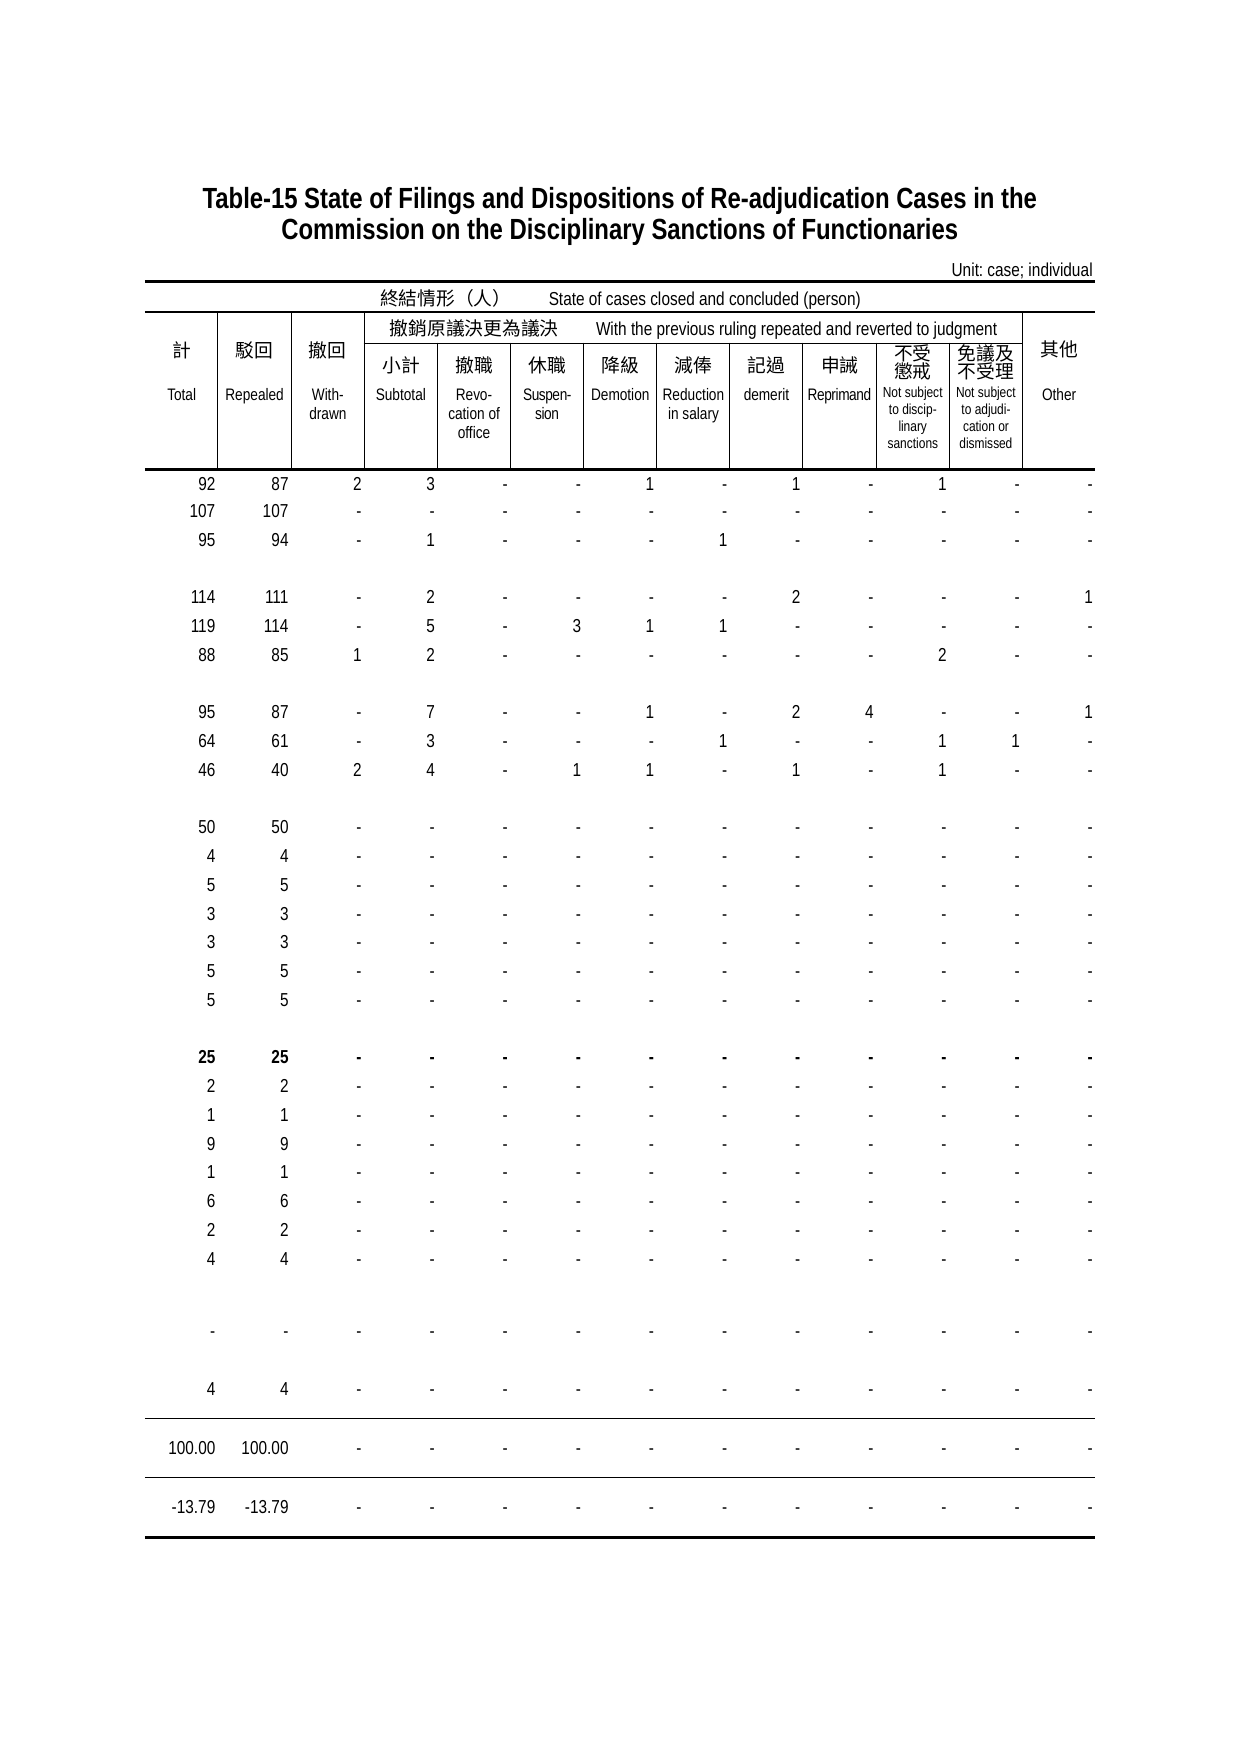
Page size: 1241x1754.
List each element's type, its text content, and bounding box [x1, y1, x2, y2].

table_cell - [803, 1043, 876, 1071]
table_cell Reprimand [803, 384, 876, 468]
table_cell - [1022, 928, 1095, 956]
table_cell [364, 1014, 437, 1043]
table_cell 4 [145, 1360, 218, 1418]
table_cell - [437, 525, 510, 554]
table_cell - [949, 583, 1022, 611]
table_cell - [291, 870, 364, 899]
table_cell - [657, 1186, 730, 1215]
table_cell - [291, 1215, 364, 1244]
table_cell - [584, 496, 657, 525]
table_cell - [730, 1301, 803, 1360]
table_cell - [364, 985, 437, 1014]
table_cell [1022, 669, 1095, 698]
table_cell - [657, 1301, 730, 1360]
table_cell - [437, 1100, 510, 1129]
table_cell 46 [145, 755, 218, 784]
table_cell - [949, 1478, 1022, 1536]
table_cell Not subject to adjudi- cation or dismissed [950, 384, 1022, 468]
table_cell 4 [218, 841, 291, 870]
table_cell [291, 669, 364, 698]
table_cell [145, 1273, 218, 1301]
table_cell - [949, 471, 1022, 496]
table_cell [510, 669, 583, 698]
table_cell - [510, 698, 583, 726]
table_cell - [949, 1129, 1022, 1158]
table_cell [949, 1014, 1022, 1043]
table_cell [364, 554, 437, 583]
table_cell - [949, 928, 1022, 956]
table_cell - [510, 471, 583, 496]
table_cell [364, 669, 437, 698]
table_cell - [1022, 1100, 1095, 1129]
table_cell - [218, 1301, 291, 1360]
table_cell - [364, 1301, 437, 1360]
table_cell - [876, 1478, 949, 1536]
table_cell - [949, 1244, 1022, 1273]
table_cell 2 [291, 471, 364, 496]
table_cell - [584, 1360, 657, 1418]
table_cell - [803, 841, 876, 870]
table_cell 4 [218, 1244, 291, 1273]
table_cell - [876, 611, 949, 640]
table_cell - [949, 755, 1022, 784]
table_cell With- drawn [292, 384, 364, 468]
table_cell - [437, 755, 510, 784]
table_cell - [657, 870, 730, 899]
table_cell 1 [584, 698, 657, 726]
table_cell 100.00 [218, 1419, 291, 1477]
table_cell - [510, 1100, 583, 1129]
table_cell 2 [145, 1071, 218, 1100]
table_cell - [657, 899, 730, 928]
table_cell 1 [876, 726, 949, 755]
table_cell - [876, 1301, 949, 1360]
table_cell 撤回 [292, 313, 364, 384]
table_cell - [584, 1215, 657, 1244]
table_cell - [510, 1478, 583, 1536]
table_cell 小計 [365, 344, 437, 384]
table_cell 119 [145, 611, 218, 640]
table_cell Demotion [584, 384, 656, 468]
table_cell - [437, 471, 510, 496]
table_cell - [803, 899, 876, 928]
table_cell Total [145, 384, 217, 468]
table_cell - [657, 1215, 730, 1244]
table_cell - [730, 1186, 803, 1215]
table_cell 9 [218, 1129, 291, 1158]
table_cell - [949, 1301, 1022, 1360]
table_cell - [1022, 1301, 1095, 1360]
table_cell - [364, 1244, 437, 1273]
table_cell - [803, 870, 876, 899]
table_cell 92 [145, 471, 218, 496]
table_cell - [364, 1478, 437, 1536]
table_cell [218, 1014, 291, 1043]
table_cell - [364, 1043, 437, 1071]
table_cell [218, 784, 291, 813]
table_cell Not subject to discip- linary sanctions [877, 384, 949, 468]
table_cell 5 [145, 870, 218, 899]
table_cell 1 [218, 1158, 291, 1186]
table_cell - [876, 841, 949, 870]
table_cell [657, 1014, 730, 1043]
table_cell - [949, 985, 1022, 1014]
table_cell - [437, 1129, 510, 1158]
table_cell [145, 784, 218, 813]
table_cell - [657, 1478, 730, 1536]
table_cell - [1022, 985, 1095, 1014]
table_cell - [291, 1043, 364, 1071]
table_cell [145, 669, 218, 698]
table_cell - [1022, 1215, 1095, 1244]
table_cell - [145, 1301, 218, 1360]
table_cell - [584, 813, 657, 841]
table_cell 免議及不受理 [950, 344, 1022, 384]
table_cell 2 [145, 1215, 218, 1244]
table_cell 85 [218, 640, 291, 669]
table_cell 6 [145, 1186, 218, 1215]
table_cell - [437, 1301, 510, 1360]
table_cell [876, 554, 949, 583]
table_cell 1 [657, 525, 730, 554]
table_cell - [876, 899, 949, 928]
table_cell - [291, 496, 364, 525]
text Table-15 State of Filings and Dispositions of Re-adjudication Cases in the Commission on the Disciplinary Sanctions of Functionaries [148, 183, 1092, 246]
table_cell - [1022, 870, 1095, 899]
table_cell 3 [145, 928, 218, 956]
table_cell - [803, 928, 876, 956]
table_cell - [291, 583, 364, 611]
table_cell [584, 1014, 657, 1043]
table_cell - [730, 1419, 803, 1477]
table_cell - [510, 1360, 583, 1418]
table_cell [876, 1014, 949, 1043]
table_cell 3 [510, 611, 583, 640]
table_cell - [949, 1100, 1022, 1129]
table_cell - [949, 1158, 1022, 1186]
table_cell - [437, 640, 510, 669]
table_cell - [949, 496, 1022, 525]
table_cell - [584, 1186, 657, 1215]
table_cell - [876, 985, 949, 1014]
table_cell 87 [218, 471, 291, 496]
table_cell 4 [803, 698, 876, 726]
table_cell Suspen- sion [511, 384, 583, 468]
table_cell - [730, 1071, 803, 1100]
table_cell - [510, 870, 583, 899]
table_cell 61 [218, 726, 291, 755]
table_cell - [510, 1129, 583, 1158]
table_cell - [437, 1186, 510, 1215]
table_cell - [730, 1215, 803, 1244]
table_cell Subtotal [365, 384, 437, 468]
table_cell - [730, 726, 803, 755]
table_cell [218, 1273, 291, 1301]
table_cell - [949, 841, 1022, 870]
table_cell - [510, 640, 583, 669]
table_cell 1 [584, 611, 657, 640]
table_cell [730, 669, 803, 698]
table_cell - [584, 1071, 657, 1100]
table_cell 3 [145, 899, 218, 928]
table_cell - [803, 1100, 876, 1129]
table_cell - [876, 1071, 949, 1100]
table_cell 1 [145, 1100, 218, 1129]
table_cell - [437, 956, 510, 985]
table_cell Repealed [218, 384, 291, 468]
table_cell - [437, 496, 510, 525]
table_cell - [949, 640, 1022, 669]
table_cell - [510, 956, 583, 985]
table_cell [730, 554, 803, 583]
table_cell - [437, 928, 510, 956]
table_cell - [949, 1186, 1022, 1215]
table_cell - [584, 726, 657, 755]
table_cell - [949, 956, 1022, 985]
table_cell - [876, 1100, 949, 1129]
table_cell - [730, 496, 803, 525]
table_cell - [803, 1158, 876, 1186]
table_cell - [1022, 1158, 1095, 1186]
table_cell 4 [218, 1360, 291, 1418]
table_cell Reduction in salary [657, 384, 729, 468]
table_cell - [730, 1158, 803, 1186]
table_cell - [876, 870, 949, 899]
table_cell [145, 554, 218, 583]
table_cell - [1022, 899, 1095, 928]
table_cell 計 [145, 313, 217, 384]
table_cell 2 [218, 1071, 291, 1100]
table_cell 1 [657, 611, 730, 640]
table_cell - [657, 928, 730, 956]
table_cell - [291, 1186, 364, 1215]
table_cell - [291, 985, 364, 1014]
table_cell [584, 554, 657, 583]
table_cell - [803, 1301, 876, 1360]
table_cell [657, 784, 730, 813]
table_cell - [949, 611, 1022, 640]
table_cell 4 [364, 755, 437, 784]
table_cell - [584, 1301, 657, 1360]
table_cell 5 [145, 956, 218, 985]
table_cell 1 [510, 755, 583, 784]
table_cell - [949, 698, 1022, 726]
table_cell - [510, 583, 583, 611]
table_cell [218, 554, 291, 583]
table_cell - [510, 1215, 583, 1244]
table_cell - [657, 956, 730, 985]
table_cell - [291, 1071, 364, 1100]
table_cell [876, 669, 949, 698]
table_cell - [949, 1043, 1022, 1071]
table_cell - [291, 1158, 364, 1186]
table_cell - [584, 1043, 657, 1071]
table_cell - [803, 1360, 876, 1418]
table_cell 2 [364, 583, 437, 611]
table_cell 1 [876, 755, 949, 784]
table_cell - [1022, 1419, 1095, 1477]
table_cell [437, 669, 510, 698]
table_cell [1022, 554, 1095, 583]
table_cell - [876, 496, 949, 525]
table_cell 1 [218, 1100, 291, 1129]
table_cell 25 [145, 1043, 218, 1071]
table_cell - [437, 1360, 510, 1418]
table_cell 2 [730, 583, 803, 611]
table_cell 95 [145, 698, 218, 726]
table_cell - [584, 583, 657, 611]
table_cell - [364, 928, 437, 956]
table_cell 撤職 [438, 344, 510, 384]
table_cell 2 [730, 698, 803, 726]
table_cell - [803, 583, 876, 611]
table_cell 降級 [584, 344, 656, 384]
table_cell - [291, 841, 364, 870]
table_cell - [291, 813, 364, 841]
table_cell - [437, 870, 510, 899]
table_cell - [657, 496, 730, 525]
table_cell [730, 784, 803, 813]
table_cell [218, 669, 291, 698]
table_cell - [1022, 1478, 1095, 1536]
table_cell - [1022, 525, 1095, 554]
table_cell 5 [364, 611, 437, 640]
table_cell 休職 [511, 344, 583, 384]
table_cell - [876, 1244, 949, 1273]
table_cell - [291, 1419, 364, 1477]
table_cell - [657, 1129, 730, 1158]
table_cell 1 [949, 726, 1022, 755]
table_cell 1 [1022, 698, 1095, 726]
table_cell - [437, 698, 510, 726]
table_cell [364, 784, 437, 813]
table_cell 3 [218, 899, 291, 928]
table_cell 64 [145, 726, 218, 755]
table_cell - [657, 1244, 730, 1273]
table_cell - [584, 1158, 657, 1186]
table_cell 87 [218, 698, 291, 726]
table_cell - [876, 1215, 949, 1244]
table_cell - [657, 1360, 730, 1418]
table_cell - [1022, 1071, 1095, 1100]
table_cell 7 [364, 698, 437, 726]
table_cell [657, 554, 730, 583]
table_cell - [657, 813, 730, 841]
table_cell [803, 669, 876, 698]
table_cell [803, 1273, 876, 1301]
table_cell [510, 784, 583, 813]
table_cell 1 [657, 726, 730, 755]
table_cell 1 [730, 471, 803, 496]
table_cell 95 [145, 525, 218, 554]
table_cell [657, 669, 730, 698]
table_cell - [657, 841, 730, 870]
table_cell demerit [730, 384, 802, 468]
table_cell 記過 [730, 344, 802, 384]
table_cell - [803, 640, 876, 669]
table_cell 2 [291, 755, 364, 784]
table_cell 不受 懲戒 [877, 344, 949, 384]
table_cell 2 [364, 640, 437, 669]
table_cell [949, 669, 1022, 698]
table_cell - [291, 698, 364, 726]
table_cell - [876, 1419, 949, 1477]
table_cell - [730, 956, 803, 985]
table_cell - [730, 1244, 803, 1273]
table_cell [291, 1014, 364, 1043]
table_cell - [510, 496, 583, 525]
table_cell - [291, 1478, 364, 1536]
table_cell [291, 1273, 364, 1301]
table_cell [803, 784, 876, 813]
table_cell - [510, 841, 583, 870]
table_cell - [876, 1186, 949, 1215]
table_cell - [949, 1360, 1022, 1418]
table_cell - [510, 985, 583, 1014]
table_cell [584, 784, 657, 813]
table_cell - [657, 698, 730, 726]
table_cell - [510, 1043, 583, 1071]
table_cell - [364, 1158, 437, 1186]
table_cell - [291, 1100, 364, 1129]
table_cell [803, 1014, 876, 1043]
table_cell 4 [145, 841, 218, 870]
table_cell [1022, 1014, 1095, 1043]
table_cell - [803, 1215, 876, 1244]
table_cell - [291, 611, 364, 640]
table_cell - [584, 1100, 657, 1129]
table_cell - [291, 928, 364, 956]
table_cell 3 [364, 726, 437, 755]
table_cell 1 [584, 471, 657, 496]
table_cell - [876, 928, 949, 956]
table_cell - [584, 985, 657, 1014]
table_cell - [657, 1158, 730, 1186]
table_cell - [949, 1071, 1022, 1100]
table_cell - [364, 1360, 437, 1418]
table_cell [510, 554, 583, 583]
table_cell - [1022, 496, 1095, 525]
table_cell - [730, 985, 803, 1014]
table_cell - [803, 985, 876, 1014]
table_cell - [364, 496, 437, 525]
table_cell - [730, 525, 803, 554]
table_cell - [730, 1129, 803, 1158]
table_cell 1 [145, 1158, 218, 1186]
table_cell 2 [218, 1215, 291, 1244]
table_cell [437, 1273, 510, 1301]
table_cell - [1022, 1129, 1095, 1158]
table_cell 4 [145, 1244, 218, 1273]
table_cell - [437, 583, 510, 611]
table_cell - [657, 1100, 730, 1129]
table_cell - [1022, 755, 1095, 784]
table_cell 100.00 [145, 1419, 218, 1477]
table_cell 114 [145, 583, 218, 611]
table_cell - [657, 1043, 730, 1071]
table_cell [657, 1273, 730, 1301]
table_cell - [437, 611, 510, 640]
table_cell 1 [1022, 583, 1095, 611]
table_cell 50 [218, 813, 291, 841]
table_cell 撤銷原議決更為議決 With the previous ruling repeated and reverted to judgment [365, 313, 1022, 343]
table_cell 減俸 [657, 344, 729, 384]
table_cell 3 [364, 471, 437, 496]
table_cell - [364, 956, 437, 985]
table_cell - [876, 583, 949, 611]
table_cell [730, 1014, 803, 1043]
table_cell - [730, 899, 803, 928]
text Unit: case; individual [148, 258, 1092, 280]
table_cell - [364, 1186, 437, 1215]
table_cell - [803, 496, 876, 525]
table_cell - [364, 813, 437, 841]
table_cell 9 [145, 1129, 218, 1158]
table_cell - [730, 611, 803, 640]
table_cell Revo- cation of office [438, 384, 510, 468]
table_cell - [584, 1129, 657, 1158]
table_cell - [584, 870, 657, 899]
table_cell - [437, 1043, 510, 1071]
table_cell - [657, 755, 730, 784]
table_cell - [730, 870, 803, 899]
table_cell - [437, 985, 510, 1014]
table_cell 107 [145, 496, 218, 525]
table_cell - [437, 899, 510, 928]
table_cell - [657, 985, 730, 1014]
table_cell - [1022, 611, 1095, 640]
table_cell - [510, 525, 583, 554]
table_cell - [584, 899, 657, 928]
table_cell - [876, 698, 949, 726]
table_cell [876, 784, 949, 813]
table_cell -13.79 [145, 1478, 218, 1536]
table_cell [949, 1273, 1022, 1301]
table_cell - [730, 640, 803, 669]
table_cell - [803, 1419, 876, 1477]
table_cell 40 [218, 755, 291, 784]
table_cell - [1022, 1186, 1095, 1215]
table_cell - [657, 1419, 730, 1477]
table_cell [584, 669, 657, 698]
table_cell - [803, 1478, 876, 1536]
table_cell - [291, 525, 364, 554]
table_cell 111 [218, 583, 291, 611]
table_header 終結情形（人） State of cases closed and concluded (person) [145, 283, 1095, 311]
table_cell 5 [218, 956, 291, 985]
table_cell - [291, 1244, 364, 1273]
table_cell - [949, 1215, 1022, 1244]
table_cell [510, 1014, 583, 1043]
table_cell - [1022, 1043, 1095, 1071]
table_cell - [949, 525, 1022, 554]
table_cell - [291, 726, 364, 755]
table_cell 3 [218, 928, 291, 956]
table_cell - [510, 726, 583, 755]
table_cell - [584, 956, 657, 985]
table_cell - [291, 1360, 364, 1418]
table_cell - [803, 1071, 876, 1100]
table_cell - [876, 1043, 949, 1071]
table_cell - [364, 841, 437, 870]
table_cell - [730, 1043, 803, 1071]
table_cell - [510, 1186, 583, 1215]
table_cell - [364, 1419, 437, 1477]
table_cell - [876, 956, 949, 985]
table_cell - [803, 1129, 876, 1158]
table_cell - [437, 1244, 510, 1273]
table_cell - [1022, 471, 1095, 496]
table_cell 107 [218, 496, 291, 525]
table_cell - [364, 1129, 437, 1158]
table_cell 6 [218, 1186, 291, 1215]
table_cell - [1022, 956, 1095, 985]
table_cell 5 [218, 870, 291, 899]
table_cell [364, 1273, 437, 1301]
table_cell - [510, 899, 583, 928]
table_cell - [364, 899, 437, 928]
table_cell 1 [876, 471, 949, 496]
table_cell - [1022, 841, 1095, 870]
table_cell - [364, 870, 437, 899]
table_cell - [584, 525, 657, 554]
table_cell - [803, 471, 876, 496]
table_cell [1022, 1273, 1095, 1301]
table_cell 駁回 [218, 313, 291, 384]
table_cell - [584, 1419, 657, 1477]
table_cell - [437, 1215, 510, 1244]
table_cell - [510, 1071, 583, 1100]
table_cell - [949, 899, 1022, 928]
table_cell - [364, 1071, 437, 1100]
table_cell 5 [218, 985, 291, 1014]
table_cell 5 [145, 985, 218, 1014]
table_cell - [364, 1215, 437, 1244]
table_cell - [803, 956, 876, 985]
table_cell - [730, 1100, 803, 1129]
table_cell - [876, 1158, 949, 1186]
table_cell - [584, 928, 657, 956]
table_cell - [949, 1419, 1022, 1477]
table_cell [1022, 784, 1095, 813]
table_cell - [510, 1244, 583, 1273]
table_cell - [584, 1244, 657, 1273]
table_cell [291, 554, 364, 583]
table_cell - [437, 1478, 510, 1536]
table_cell - [437, 813, 510, 841]
table_cell [949, 554, 1022, 583]
table_cell [876, 1273, 949, 1301]
table_cell - [803, 755, 876, 784]
table_cell [437, 784, 510, 813]
table_cell [437, 554, 510, 583]
table_cell [730, 1273, 803, 1301]
table_cell - [437, 1419, 510, 1477]
table_cell - [510, 928, 583, 956]
table_cell - [803, 726, 876, 755]
table_cell [291, 784, 364, 813]
table_cell 其他 [1023, 313, 1095, 384]
table_cell 1 [364, 525, 437, 554]
table_cell - [510, 1301, 583, 1360]
table_cell - [510, 813, 583, 841]
table_cell - [291, 1129, 364, 1158]
table_cell - [803, 611, 876, 640]
table_cell - [876, 1129, 949, 1158]
table_cell - [291, 1301, 364, 1360]
table_cell - [364, 1100, 437, 1129]
table_cell - [730, 1360, 803, 1418]
table_cell - [584, 1478, 657, 1536]
table_cell - [657, 583, 730, 611]
table_cell [145, 1014, 218, 1043]
table_cell 88 [145, 640, 218, 669]
table_cell 114 [218, 611, 291, 640]
table_cell - [657, 640, 730, 669]
table_cell - [730, 813, 803, 841]
table_cell - [876, 813, 949, 841]
table_cell - [1022, 813, 1095, 841]
table_cell -13.79 [218, 1478, 291, 1536]
table_cell 申誡 [803, 344, 876, 384]
table_cell - [1022, 1360, 1095, 1418]
table_cell [803, 554, 876, 583]
table_cell - [291, 956, 364, 985]
table_cell - [510, 1158, 583, 1186]
table_cell 25 [218, 1043, 291, 1071]
table_cell 50 [145, 813, 218, 841]
table_cell - [657, 471, 730, 496]
table_cell - [876, 1360, 949, 1418]
table_cell - [437, 1071, 510, 1100]
table_cell - [1022, 640, 1095, 669]
table_cell - [876, 525, 949, 554]
table_cell - [437, 841, 510, 870]
table_cell - [949, 870, 1022, 899]
table_cell - [730, 841, 803, 870]
table_cell 1 [584, 755, 657, 784]
table_cell [949, 784, 1022, 813]
table_cell - [291, 899, 364, 928]
table_cell - [949, 813, 1022, 841]
table_cell - [803, 1186, 876, 1215]
table_cell 1 [730, 755, 803, 784]
table_cell - [584, 841, 657, 870]
table_cell 1 [291, 640, 364, 669]
table_cell - [584, 640, 657, 669]
table_cell - [510, 1419, 583, 1477]
table_cell - [1022, 726, 1095, 755]
table_cell - [437, 726, 510, 755]
table_cell 94 [218, 525, 291, 554]
table_cell - [803, 1244, 876, 1273]
table_cell - [657, 1071, 730, 1100]
table_cell - [437, 1158, 510, 1186]
table_cell Other [1023, 384, 1095, 468]
table_cell - [1022, 1244, 1095, 1273]
table_cell [584, 1273, 657, 1301]
table_cell - [730, 928, 803, 956]
table_cell [510, 1273, 583, 1301]
table_cell - [803, 525, 876, 554]
table_cell - [803, 813, 876, 841]
table_cell [437, 1014, 510, 1043]
table_cell - [730, 1478, 803, 1536]
table_cell 2 [876, 640, 949, 669]
